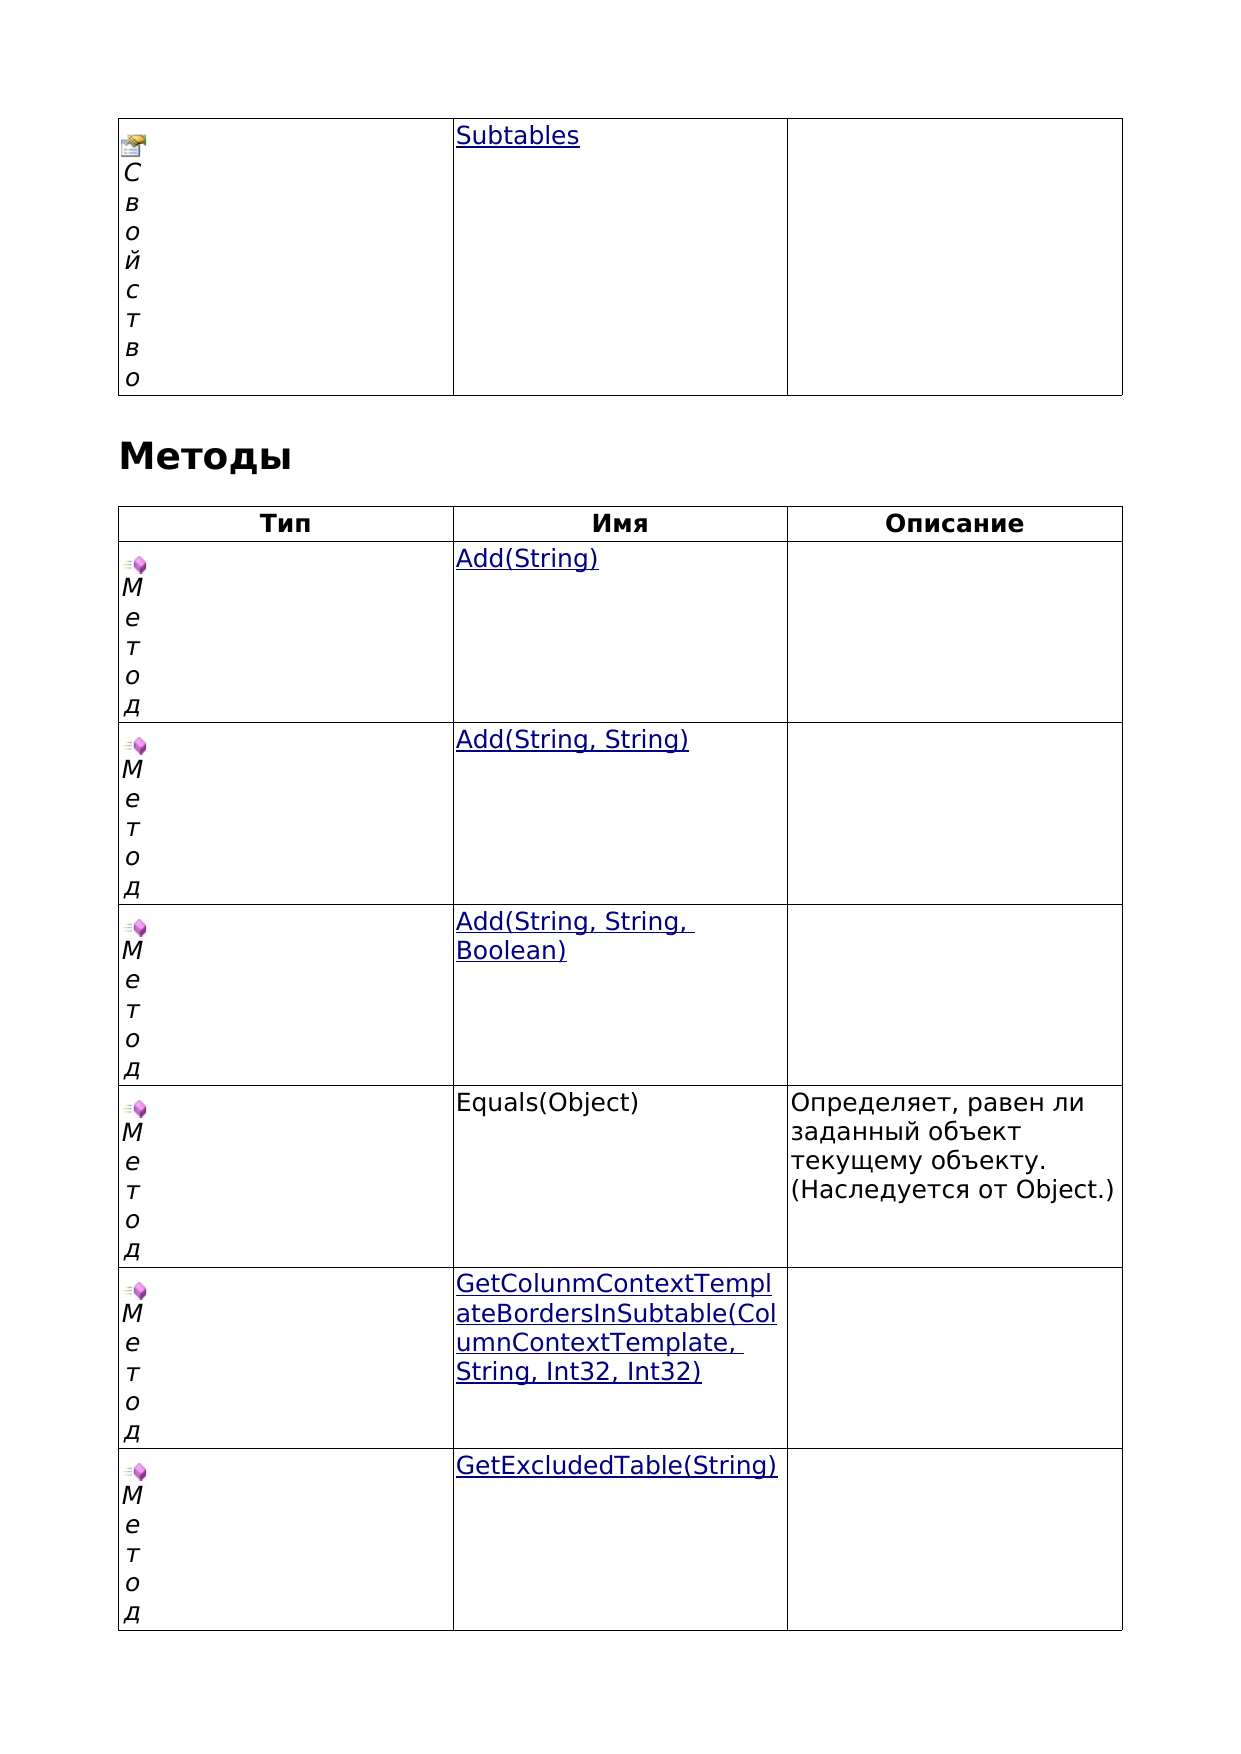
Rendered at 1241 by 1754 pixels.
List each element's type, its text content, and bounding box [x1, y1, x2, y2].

table_cell Add(String, String, Boolean) [454, 905, 787, 1085]
subtitle Методы [118, 435, 1122, 478]
table_cell [788, 542, 1122, 722]
picture [121, 919, 147, 937]
table_cell GetExcludedTable(String) [454, 1449, 787, 1629]
table_header Описание [788, 507, 1122, 541]
table_header Имя [454, 507, 787, 541]
picture [121, 556, 147, 574]
table_cell Add(String) [454, 542, 787, 722]
table_header Тип [119, 507, 453, 541]
table_cell [119, 1268, 453, 1448]
table_cell [119, 1449, 453, 1629]
table_cell [788, 723, 1122, 904]
table_cell [119, 542, 453, 722]
table_cell [788, 119, 1122, 395]
picture [121, 1282, 147, 1300]
table_cell [788, 1268, 1122, 1448]
picture [121, 133, 147, 159]
table_cell [119, 119, 453, 395]
table_cell Equals(Object) [454, 1086, 787, 1267]
table_cell Subtables [454, 119, 787, 395]
table_cell Add(String, String) [454, 723, 787, 904]
picture [121, 1463, 147, 1481]
table_cell Определяет, равен ли заданный объект текущему объекту. (Наследуется от Object.) [788, 1086, 1122, 1267]
table_cell [788, 905, 1122, 1085]
table_cell [788, 1449, 1122, 1629]
table_cell [119, 1086, 453, 1267]
table_cell [119, 723, 453, 904]
picture [121, 737, 147, 755]
table_cell GetColunmContextTemplateBordersInSubtable(ColumnContextTemplate, String, Int32, Int32) [454, 1268, 787, 1448]
picture [121, 1100, 147, 1118]
table_cell [119, 905, 453, 1085]
